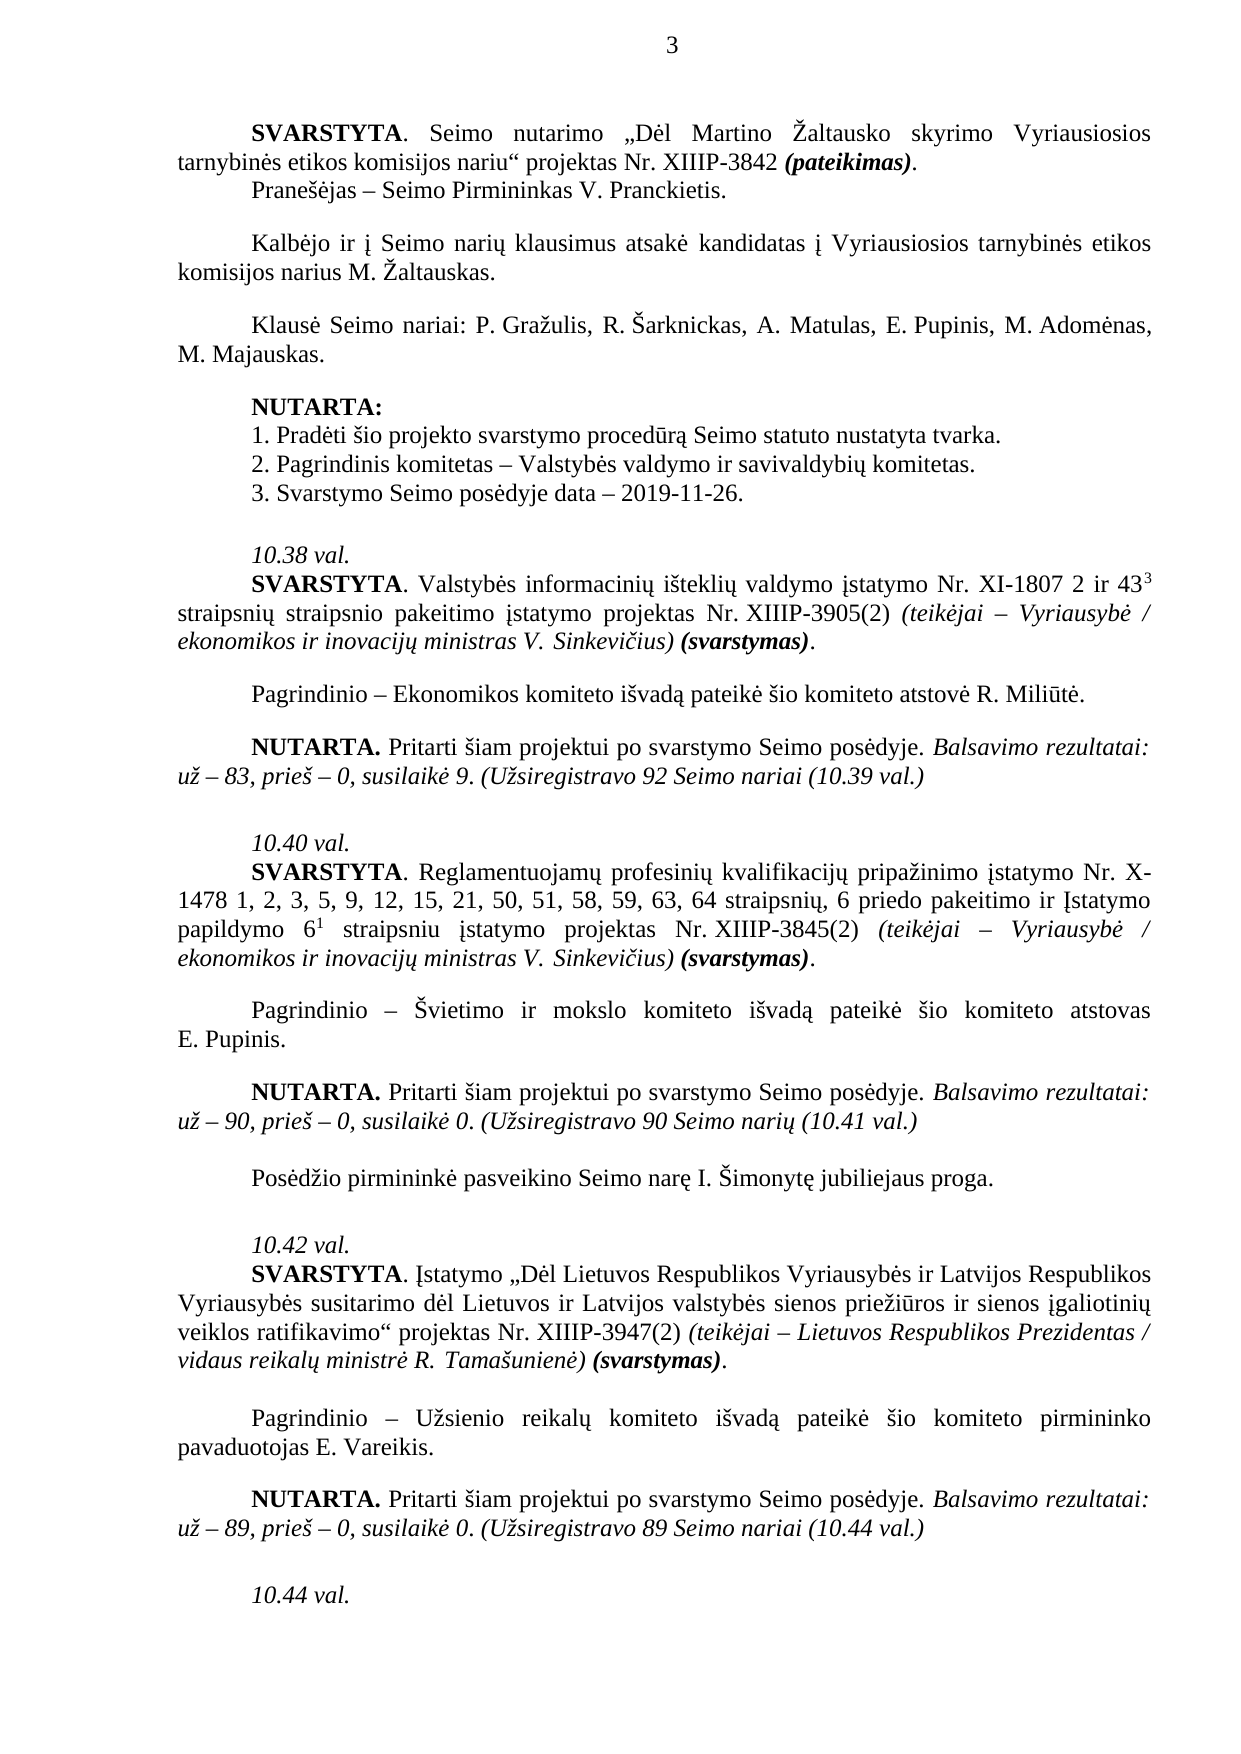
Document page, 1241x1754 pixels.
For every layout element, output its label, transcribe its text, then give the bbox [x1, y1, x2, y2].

text NUTARTA. Pritarti šiam projektui po svarstymo Seimo posėdyje. Balsavimo rezultatai: už – 83, prieš – 0, susilaikė 9. (Užsiregistravo 92 Seimo nariai (10.39 val.) [177, 732, 1152, 789]
text Posėdžio pirmininkė pasveikino Seimo narę I. Šimonytę jubiliejaus proga. [177, 1163, 1152, 1192]
text 10.38 val. [177, 540, 1152, 569]
text 3. Svarstymo Seimo posėdyje data – 2019-11-26. [177, 478, 1152, 507]
text SVARSTYTA. Reglamentuojamų profesinių kvalifikacijų pripažinimo įstatymo Nr. X-1478 1, 2, 3, 5, 9, 12, 15, 21, 50, 51, 58, 59, 63, 64 straipsnių, 6 priedo pakeitimo ir Įstatymo papildymo 61 straipsniu įstatymo projektas Nr. XIIIP-3845(2) (teikėjai – Vyriausybė / ekonomikos ir inovacijų ministras V. Sinkevičius) (svarstymas). [177, 857, 1152, 972]
text NUTARTA. Pritarti šiam projektui po svarstymo Seimo posėdyje. Balsavimo rezultatai: už – 89, prieš – 0, susilaikė 0. (Užsiregistravo 89 Seimo nariai (10.44 val.) [177, 1484, 1152, 1542]
text Kalbėjo ir į Seimo narių klausimus atsakė kandidatas į Vyriausiosios tarnybinės etikos komisijos narius M. Žaltauskas. [177, 228, 1152, 286]
text Klausė Seimo nariai: P. Gražulis, R. Šarknickas, A. Matulas, E. Pupinis, M. Adomėnas, M. Majauskas. [177, 310, 1152, 367]
text NUTARTA. Pritarti šiam projektui po svarstymo Seimo posėdyje. Balsavimo rezultatai: už – 90, prieš – 0, susilaikė 0. (Užsiregistravo 90 Seimo narių (10.41 val.) [177, 1077, 1152, 1135]
text Pagrindinio – Užsienio reikalų komiteto išvadą pateikė šio komiteto pirmininko pavaduotojas E. Vareikis. [177, 1403, 1152, 1461]
text Pagrindinio – Švietimo ir mokslo komiteto išvadą pateikė šio komiteto atstovas E. Pupinis. [177, 996, 1152, 1053]
text 10.44 val. [177, 1580, 1152, 1609]
text Pranešėjas – Seimo Pirmininkas V. Pranckietis. [177, 176, 1152, 204]
text 2. Pagrindinis komitetas – Valstybės valdymo ir savivaldybių komitetas. [177, 449, 1152, 478]
text SVARSTYTA. Seimo nutarimo „Dėl Martino Žaltausko skyrimo Vyriausiosios tarnybinės etikos komisijos nariu“ projektas Nr. XIIIP-3842 (pateikimas). [177, 118, 1152, 176]
text 10.42 val. [177, 1231, 1152, 1259]
text SVARSTYTA. Įstatymo „Dėl Lietuvos Respublikos Vyriausybės ir Latvijos Respublikos Vyriausybės susitarimo dėl Lietuvos ir Latvijos valstybės sienos priežiūros ir sienos įgaliotinių veiklos ratifikavimo“ projektas Nr. XIIIP-3947(2) (teikėjai – Lietuvos Respublikos Prezidentas / vidaus reikalų ministrė R. Tamašunienė) (svarstymas). [177, 1259, 1152, 1374]
text Pagrindinio – Ekonomikos komiteto išvadą pateikė šio komiteto atstovė R. Miliūtė. [177, 679, 1152, 708]
text 1. Pradėti šio projekto svarstymo procedūrą Seimo statuto nustatyta tvarka. [177, 420, 1152, 449]
text 10.40 val. [177, 828, 1152, 857]
text NUTARTA: [177, 392, 1152, 420]
text SVARSTYTA. Valstybės informacinių išteklių valdymo įstatymo Nr. XI-1807 2 ir 433 straipsnių straipsnio pakeitimo įstatymo projektas Nr. XIIIP-3905(2) (teikėjai – Vyriausybė / ekonomikos ir inovacijų ministras V. Sinkevičius) (svarstymas). [177, 569, 1152, 655]
